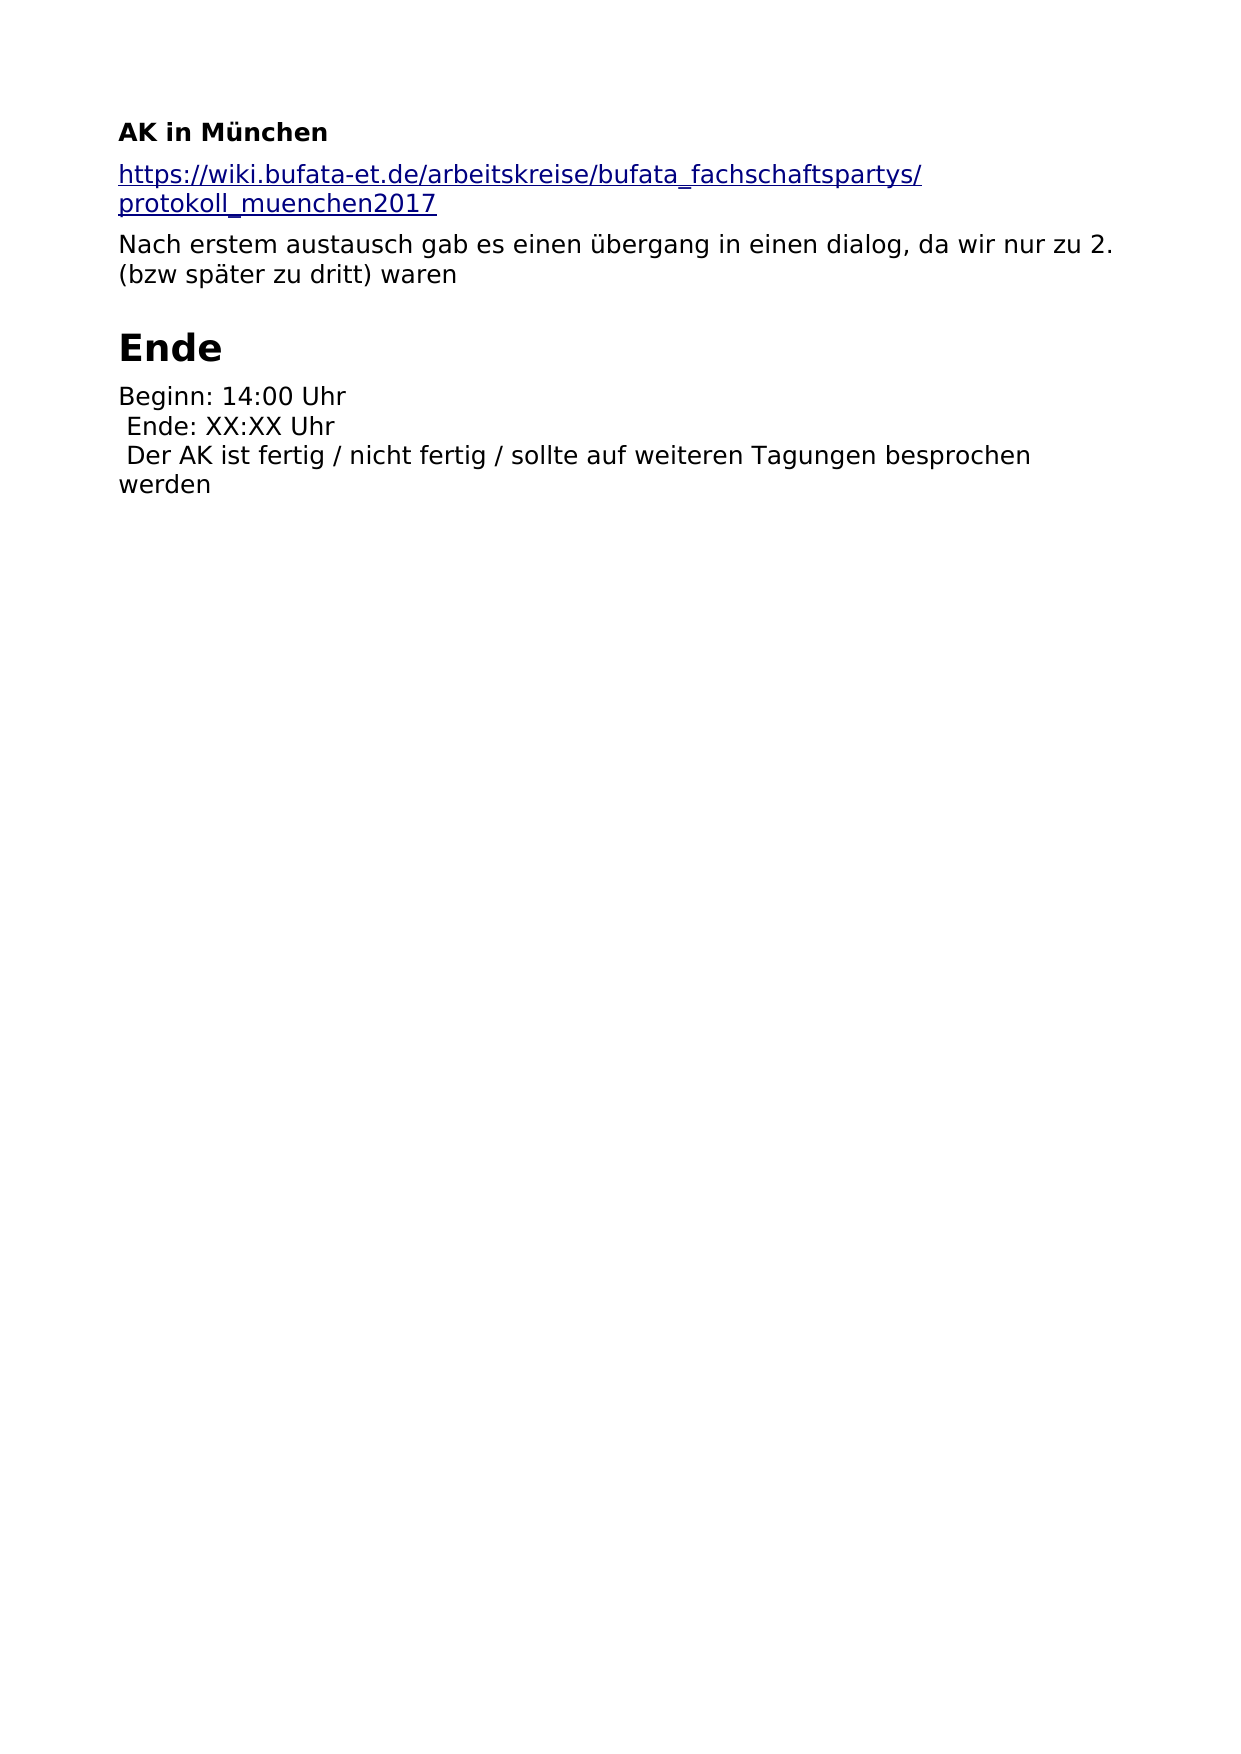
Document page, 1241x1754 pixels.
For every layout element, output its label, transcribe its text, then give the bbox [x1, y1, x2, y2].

text Nach erstem austausch gab es einen übergang in einen dialog, da wir nur zu 2. (bzw später zu dritt) waren [118, 231, 1122, 289]
text Beginn: 14:00 Uhr Ende: XX:XX Uhr Der AK ist fertig / nicht fertig / sollte auf weiteren Tagungen besprochen werden [118, 383, 1122, 499]
subtitle AK in München [118, 118, 1122, 147]
text https://wiki.bufata-et.de/arbeitskreise/bufata_fachschaftspartys/protokoll_muenchen2017 [118, 160, 1122, 218]
subtitle Ende [118, 326, 1122, 370]
